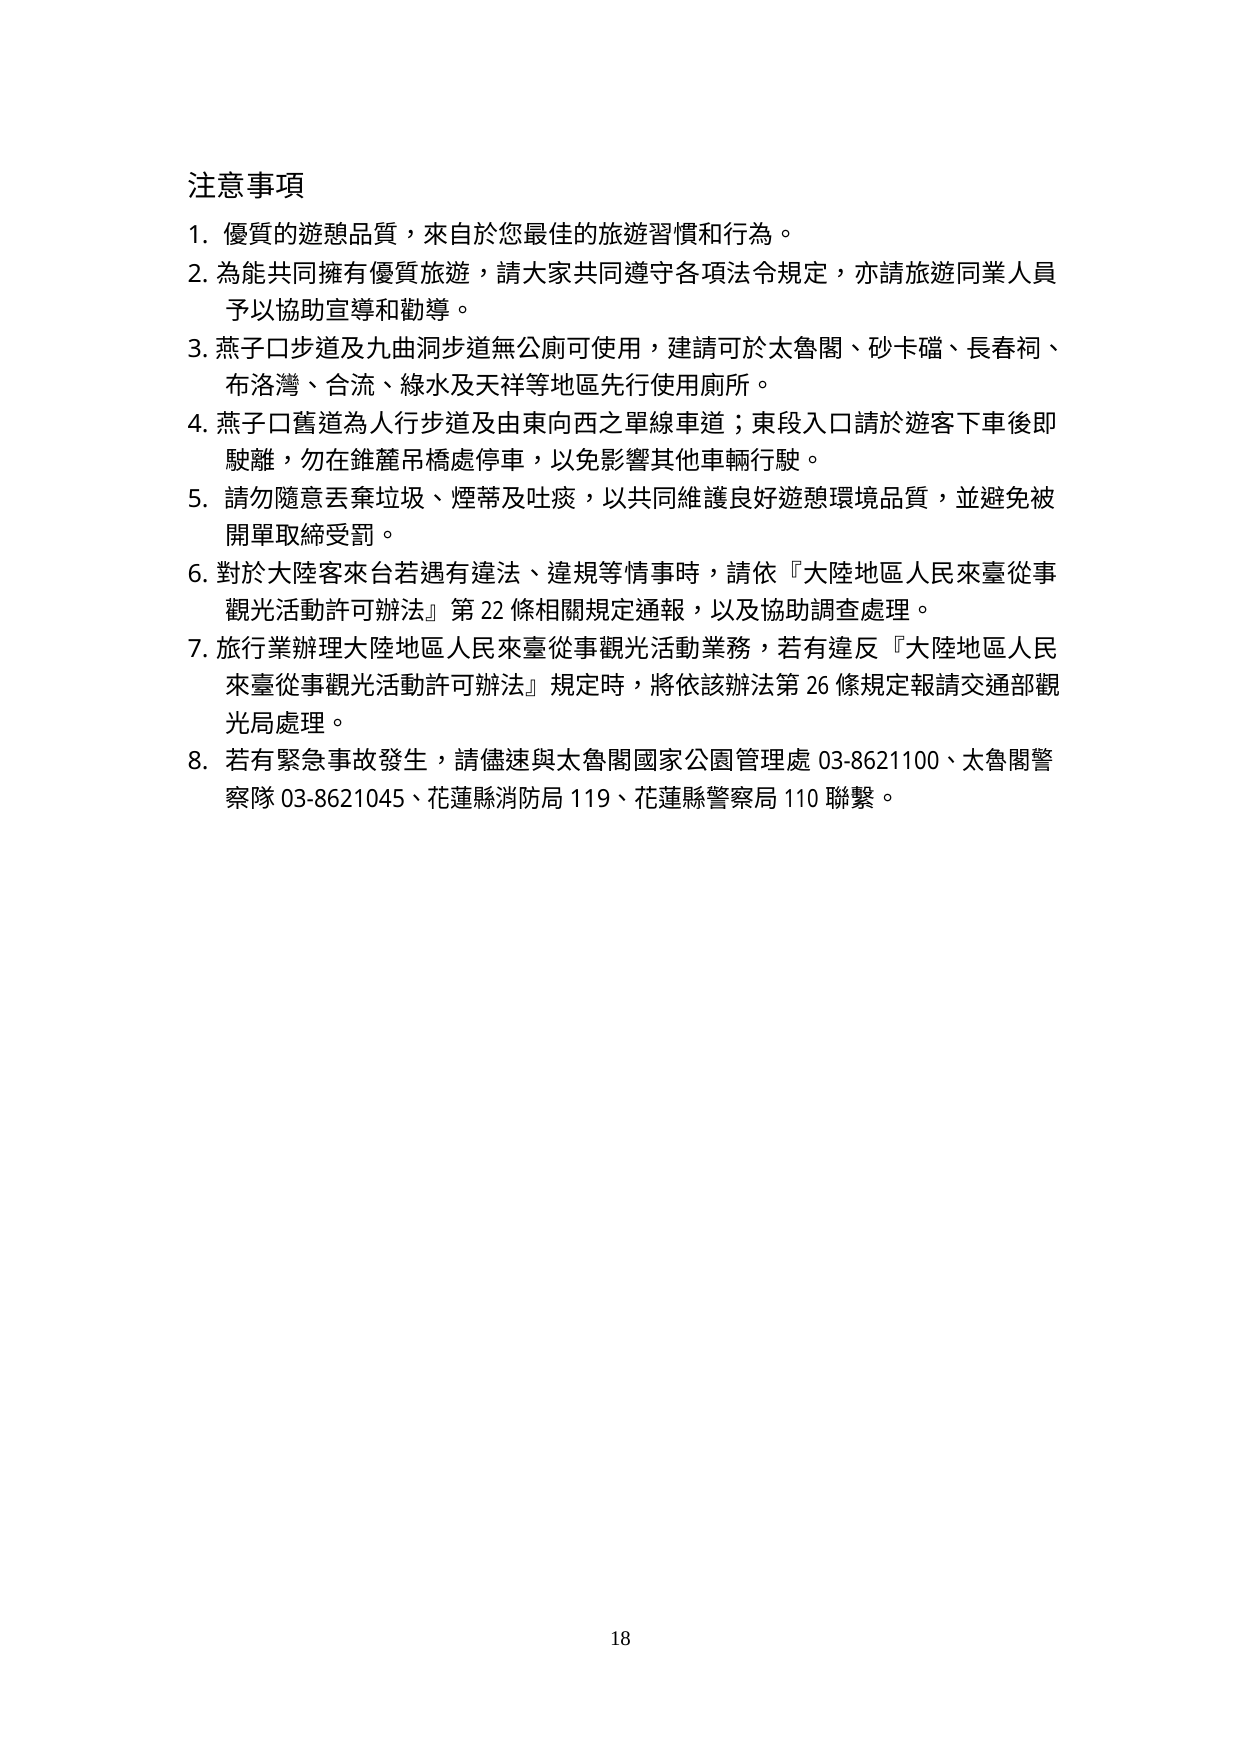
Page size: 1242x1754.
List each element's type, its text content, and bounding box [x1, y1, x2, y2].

text 5. 請勿隨意丟棄垃圾、煙蒂及吐痰，以共同維護良好遊憩環境品質，並避免被 開單取締受罰。 [187, 477, 1058, 552]
text 注意事項 [187, 162, 1073, 204]
text 3. 燕子口步道及九曲洞步道無公廁可使用，建請可於太魯閣、砂卡礑、長春祠、 布洛灣、合流、綠水及天祥等地區先行使用廁所。 [187, 327, 1067, 402]
text 1. 優質的遊憩品質，來自於您最佳的旅遊習慣和行為。 [187, 214, 1073, 251]
text 8. 若有緊急事故發生，請儘速與太魯閣國家公園管理處 03-8621100、太魯閣警 察隊 03-8621045、花蓮縣消防局 119、花蓮縣警察局 110 聯繫。 [187, 739, 1053, 814]
text 2. 為能共同擁有優質旅遊，請大家共同遵守各項法令規定，亦請旅遊同業人員 予以協助宣導和勸導。 [187, 252, 1058, 327]
text 6. 對於大陸客來台若遇有違法、違規等情事時，請依『大陸地區人民來臺從事 觀光活動許可辦法』第 22 條相關規定通報，以及協助調查處理。 [187, 552, 1058, 627]
text 4. 燕子口舊道為人行步道及由東向西之單線車道；東段入口請於遊客下車後即 駛離，勿在錐麓吊橋處停車，以免影響其他車輛行駛。 [187, 402, 1058, 477]
text 7. 旅行業辦理大陸地區人民來臺從事觀光活動業務，若有違反『大陸地區人民 來臺從事觀光活動許可辦法』規定時，將依該辦法第 26 絛規定報請交通部觀 光局處理。 [187, 627, 1061, 739]
